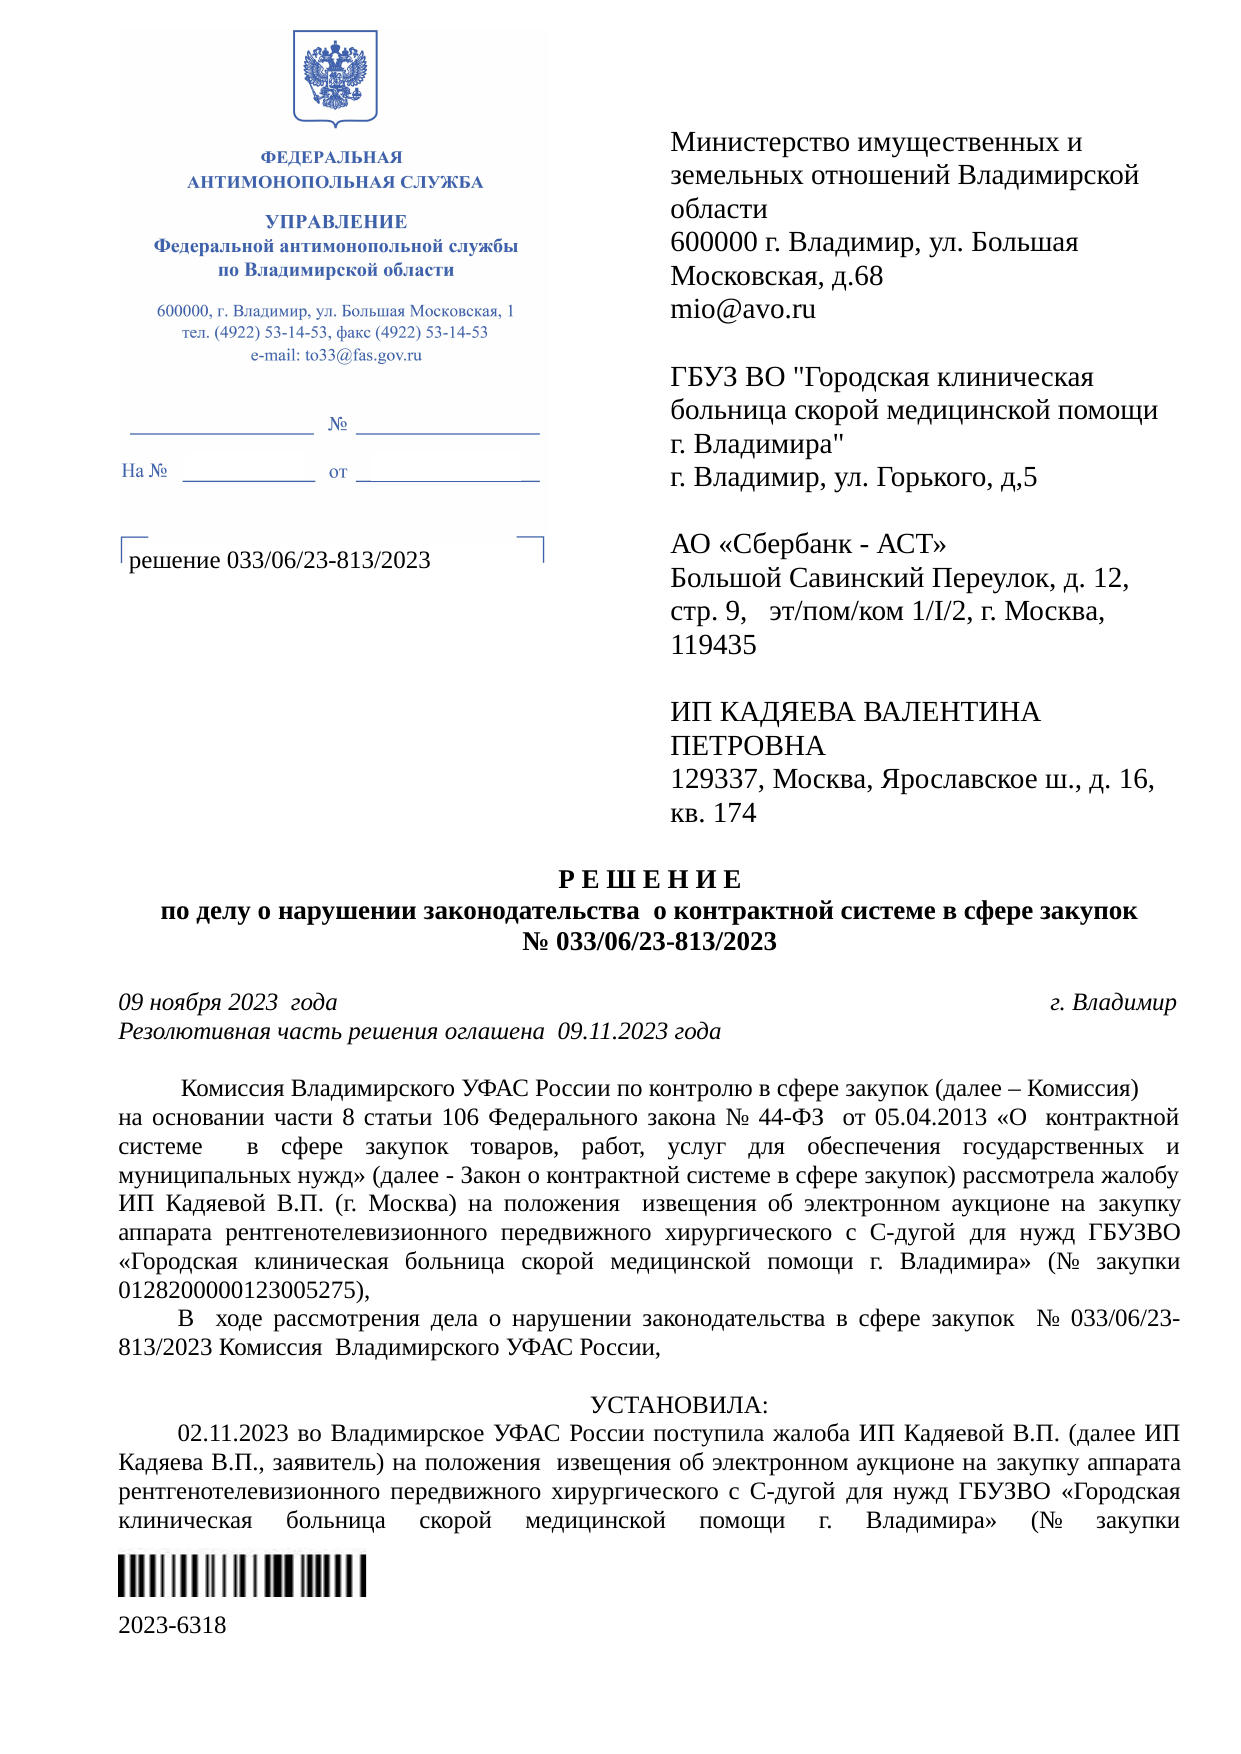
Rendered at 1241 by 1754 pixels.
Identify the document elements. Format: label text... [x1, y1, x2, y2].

text решение 033/06/23-813/2023 [129, 545, 537, 574]
picture [118, 1548, 367, 1597]
text 09 ноября 2023 года г. Владимир [118, 987, 1181, 1016]
text № 033/06/23-813/2023 [118, 925, 1181, 956]
text на основании части 8 статьи 106 Федерального закона № 44-ФЗ от 05.04.2013 «О контрактной системе в сфере закупок товаров, работ, услуг для обеспечения государственных и муниципальных нужд» (далее - Закон о контрактной системе в сфере закупок) рассмотрела жалобу ИП Кадяевой В.П. (г. Москва) на положения извещения об электронном аукционе на закупку аппарата рентгенотелевизионного передвижного хирургического с С-дугой для нужд ГБУЗВО «Городская клиническая больница скорой медицинской помощи г. Владимира» (№ закупки 0128200000123005275), [118, 1102, 1181, 1303]
table_header Министерство имущественных и земельных отношений Владимирской области 600000 г. Владимир, ул. Большая Московская, д.68 mio@avo.ru ГБУЗ ВО "Городская клиническая больница скорой медицинской помощи г. Владимира" г. Владимир, ул. Горького, д,5 АО «Сбербанк - АСТ» Большой Савинский Переулок, д. 12, стр. 9, эт/пом/ком 1/I/2, г. Москва, 119435 ИП КАДЯЕВА ВАЛЕНТИНА ПЕТРОВНА 129337, Москва, Ярославское ш., д. 16, кв. 174 [664, 118, 1181, 834]
subtitle УСТАНОВИЛА: [118, 1390, 1181, 1418]
text Комиссия Владимирского УФАС России по контролю в сфере закупок (далее – Комиссия) [118, 1073, 1181, 1102]
text по делу о нарушении законодательства о контрактной системе в сфере закупок [118, 894, 1181, 925]
text 02.11.2023 во Владимирское УФАС России поступила жалоба ИП Кадяевой В.П. (далее ИП Кадяева В.П., заявитель) на положения извещения об электронном аукционе на закупку аппарата рентгенотелевизионного передвижного хирургического с С-дугой для нужд ГБУЗВО «Городская клиническая больница скорой медицинской помощи г. Владимира» (№ закупки [118, 1418, 1181, 1533]
picture [118, 29, 550, 567]
text Резолютивная часть решения оглашена 09.11.2023 года [118, 1016, 1181, 1045]
text В ходе рассмотрения дела о нарушении законодательства в сфере закупок № 033/06/23-813/2023 Комиссия Владимирского УФАС России, [118, 1303, 1181, 1361]
text Р Е Ш Е Н И Е [118, 863, 1181, 894]
